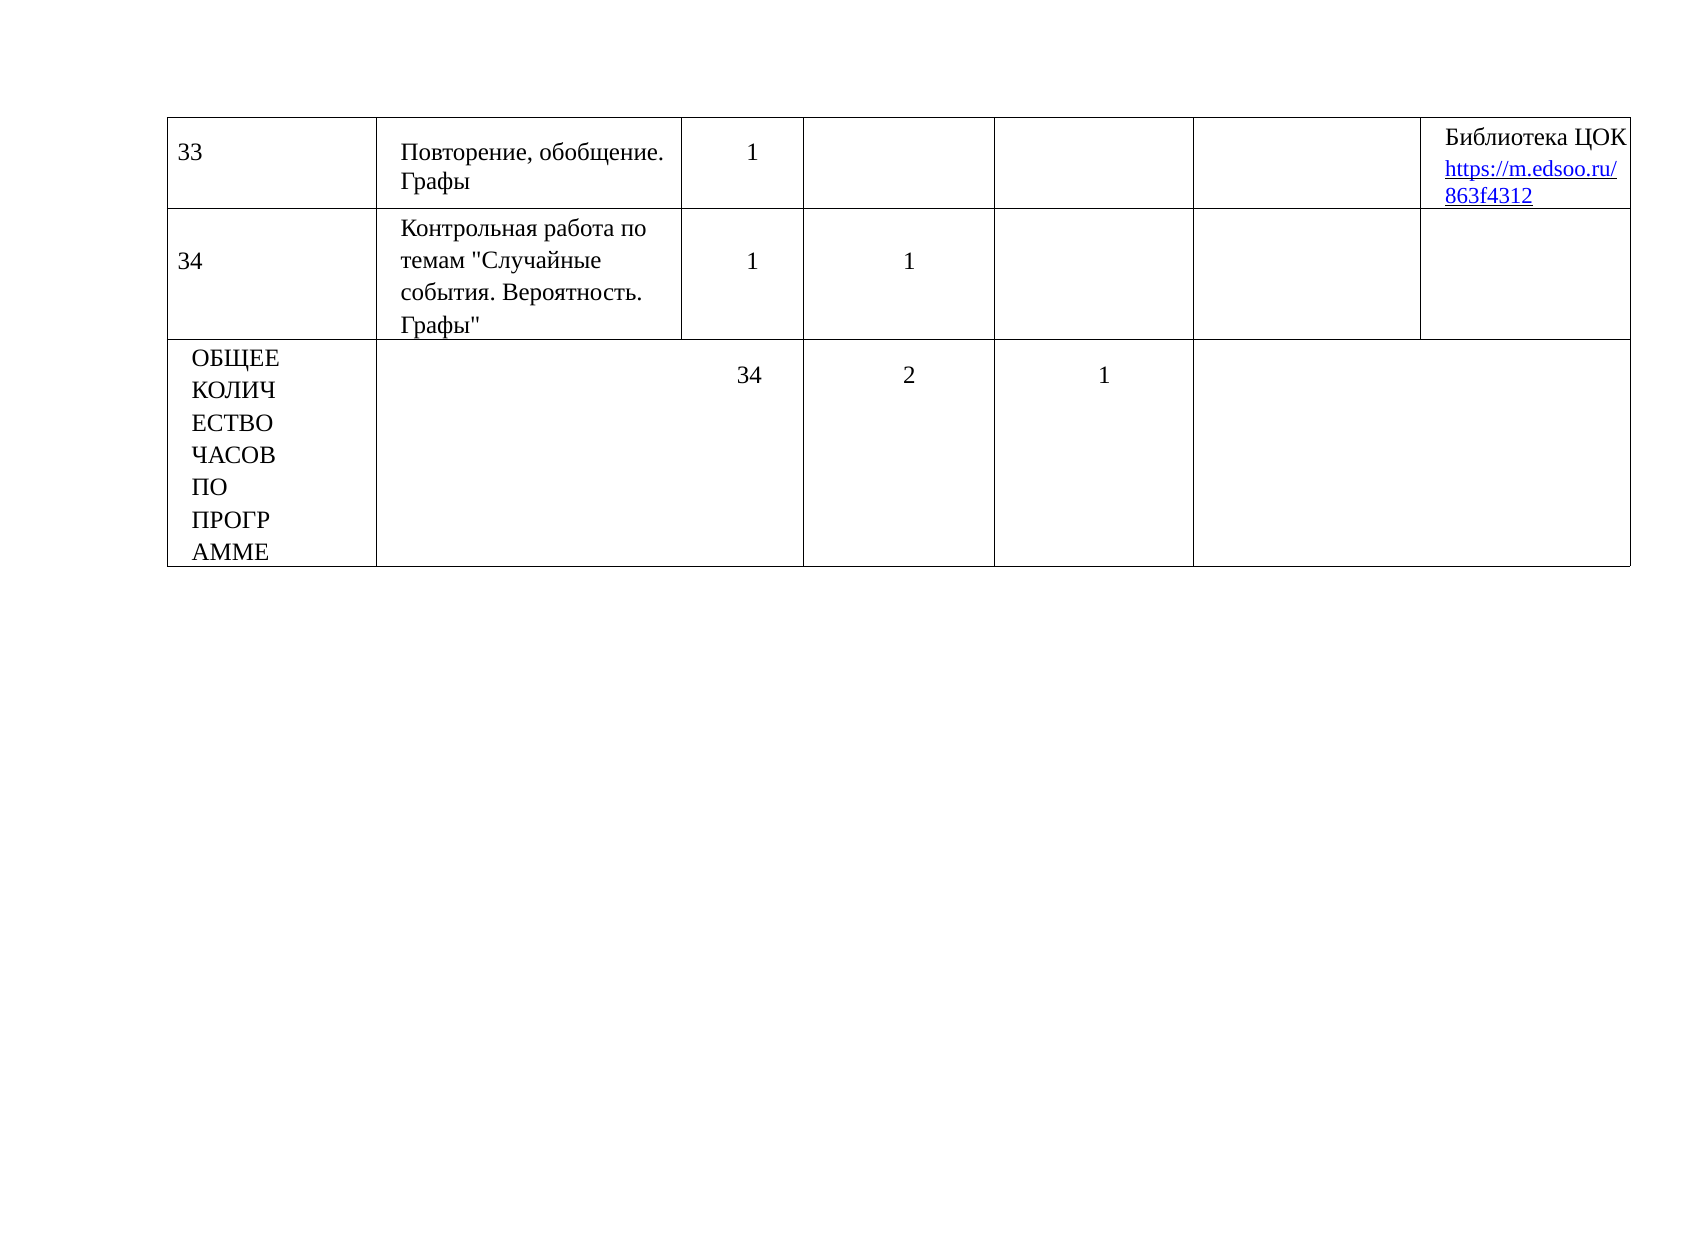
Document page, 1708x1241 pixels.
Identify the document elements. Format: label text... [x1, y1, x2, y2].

table_header Библиотека ЦОК https://m.edsoo.ru/863f4312 [1421, 118, 1630, 208]
table_header 1 [682, 118, 803, 208]
table_cell Контрольная работа по темам "Случайные события. Вероятность. Графы" [377, 209, 681, 338]
table_cell [1194, 340, 1630, 566]
table_header 33 [168, 118, 376, 208]
table_header [804, 118, 994, 208]
table_cell [1194, 209, 1420, 338]
table_cell ОБЩЕЕ КОЛИЧЕСТВО ЧАСОВ ПО ПРОГРАММЕ [168, 340, 376, 566]
table_cell 2 [804, 340, 994, 566]
table_cell [1421, 209, 1630, 338]
table_header [995, 118, 1193, 208]
table_cell 34 [377, 340, 803, 566]
table_cell 1 [804, 209, 994, 338]
table_header Повторение, обобщение. Графы [377, 118, 681, 208]
table_cell 1 [682, 209, 803, 338]
table_header [1194, 118, 1420, 208]
table_cell 34 [168, 209, 376, 338]
table_cell 1 [995, 340, 1193, 566]
table_cell [995, 209, 1193, 338]
